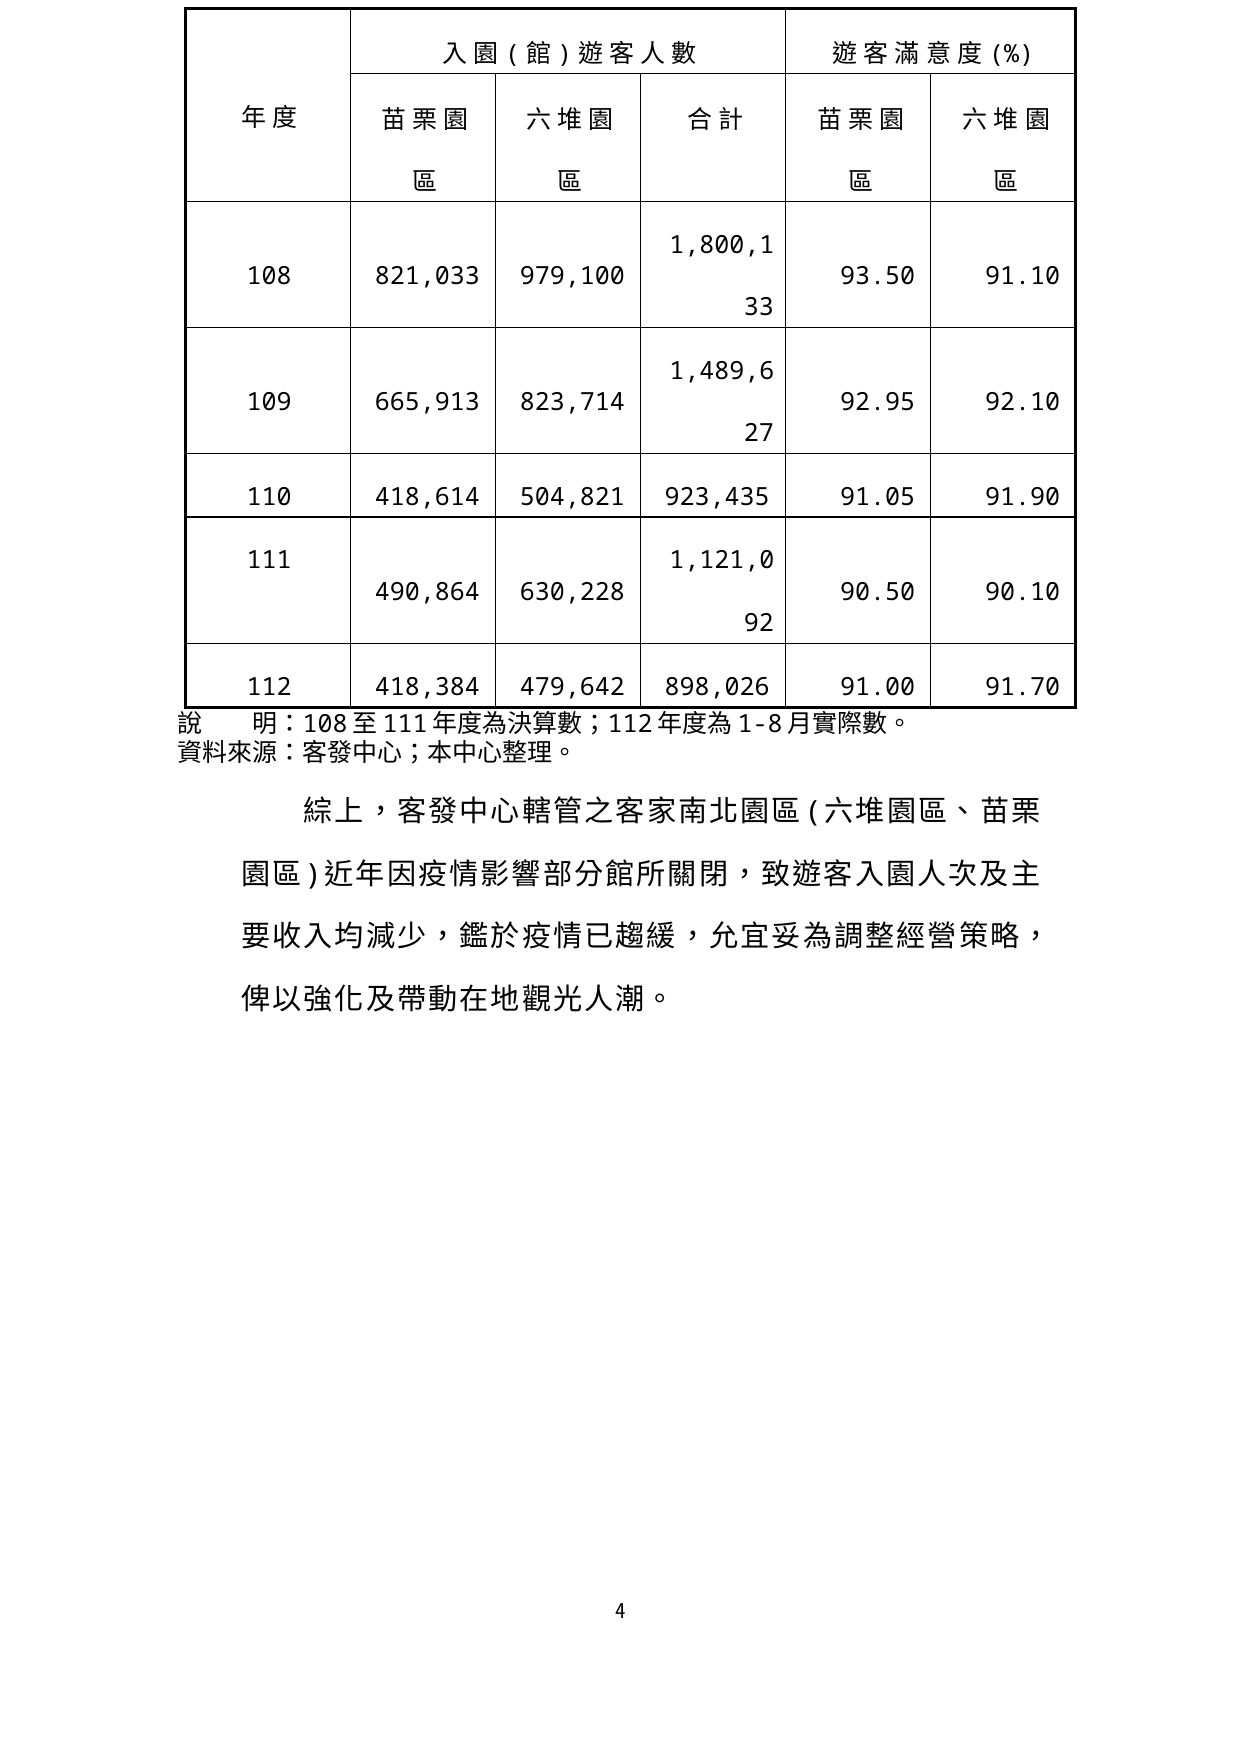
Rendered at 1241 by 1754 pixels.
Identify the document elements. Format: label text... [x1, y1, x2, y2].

table_cell 1,121,092 [641, 518, 785, 642]
table_cell 418,614 [351, 454, 495, 516]
table_header 入園(館)遊客人數 [351, 10, 785, 73]
table_cell 665,913 [351, 328, 495, 453]
table_cell 979,100 [496, 202, 640, 327]
table_cell 92.95 [786, 328, 930, 453]
table_cell 110 [187, 454, 350, 516]
table_cell 823,714 [496, 328, 640, 453]
table_cell 490,864 [351, 518, 495, 642]
table_cell 418,384 [351, 644, 495, 706]
table_cell 109 [187, 328, 350, 453]
table_cell 93.50 [786, 202, 930, 327]
table_cell 898,026 [641, 644, 785, 706]
table_cell 92.10 [931, 328, 1074, 453]
table_cell 108 [187, 202, 350, 327]
table_cell 91.70 [931, 644, 1074, 706]
table_cell 90.10 [931, 518, 1074, 642]
text 說 明：108至111年度為決算數；112年度為1-8月實際數。 [177, 709, 1061, 738]
table_cell 91.10 [931, 202, 1074, 327]
table_cell 六堆園區 [931, 74, 1074, 201]
table_cell 479,642 [496, 644, 640, 706]
text 綜上，客發中心轄管之客家南北園區(六堆園區、苗栗園區)近年因疫情影響部分館所關閉，致遊客入園人次及主要收入均減少，鑑於疫情已趨緩，允宜妥為調整經營策略，俾以強化及帶動在地觀光人潮。 [236, 767, 1063, 1017]
table_cell 821,033 [351, 202, 495, 327]
table_cell 112 [187, 644, 350, 706]
table_cell 91.00 [786, 644, 930, 706]
table_header 年度 [187, 10, 350, 201]
table_cell 六堆園區 [496, 74, 640, 201]
table_cell 111 [187, 518, 350, 642]
table_cell 1,489,627 [641, 328, 785, 453]
table_cell 91.05 [786, 454, 930, 516]
text 資料來源：客發中心；本中心整理。 [177, 738, 1061, 767]
table_cell 504,821 [496, 454, 640, 516]
table_cell 630,228 [496, 518, 640, 642]
table_header 遊客滿意度(%) [786, 10, 1074, 73]
table_cell 923,435 [641, 454, 785, 516]
table_cell 91.90 [931, 454, 1074, 516]
table_cell 1,800,133 [641, 202, 785, 327]
table_cell 苗栗園區 [786, 74, 930, 201]
table_cell 90.50 [786, 518, 930, 642]
table_cell 苗栗園區 [351, 74, 495, 201]
table_cell 合計 [641, 74, 785, 201]
